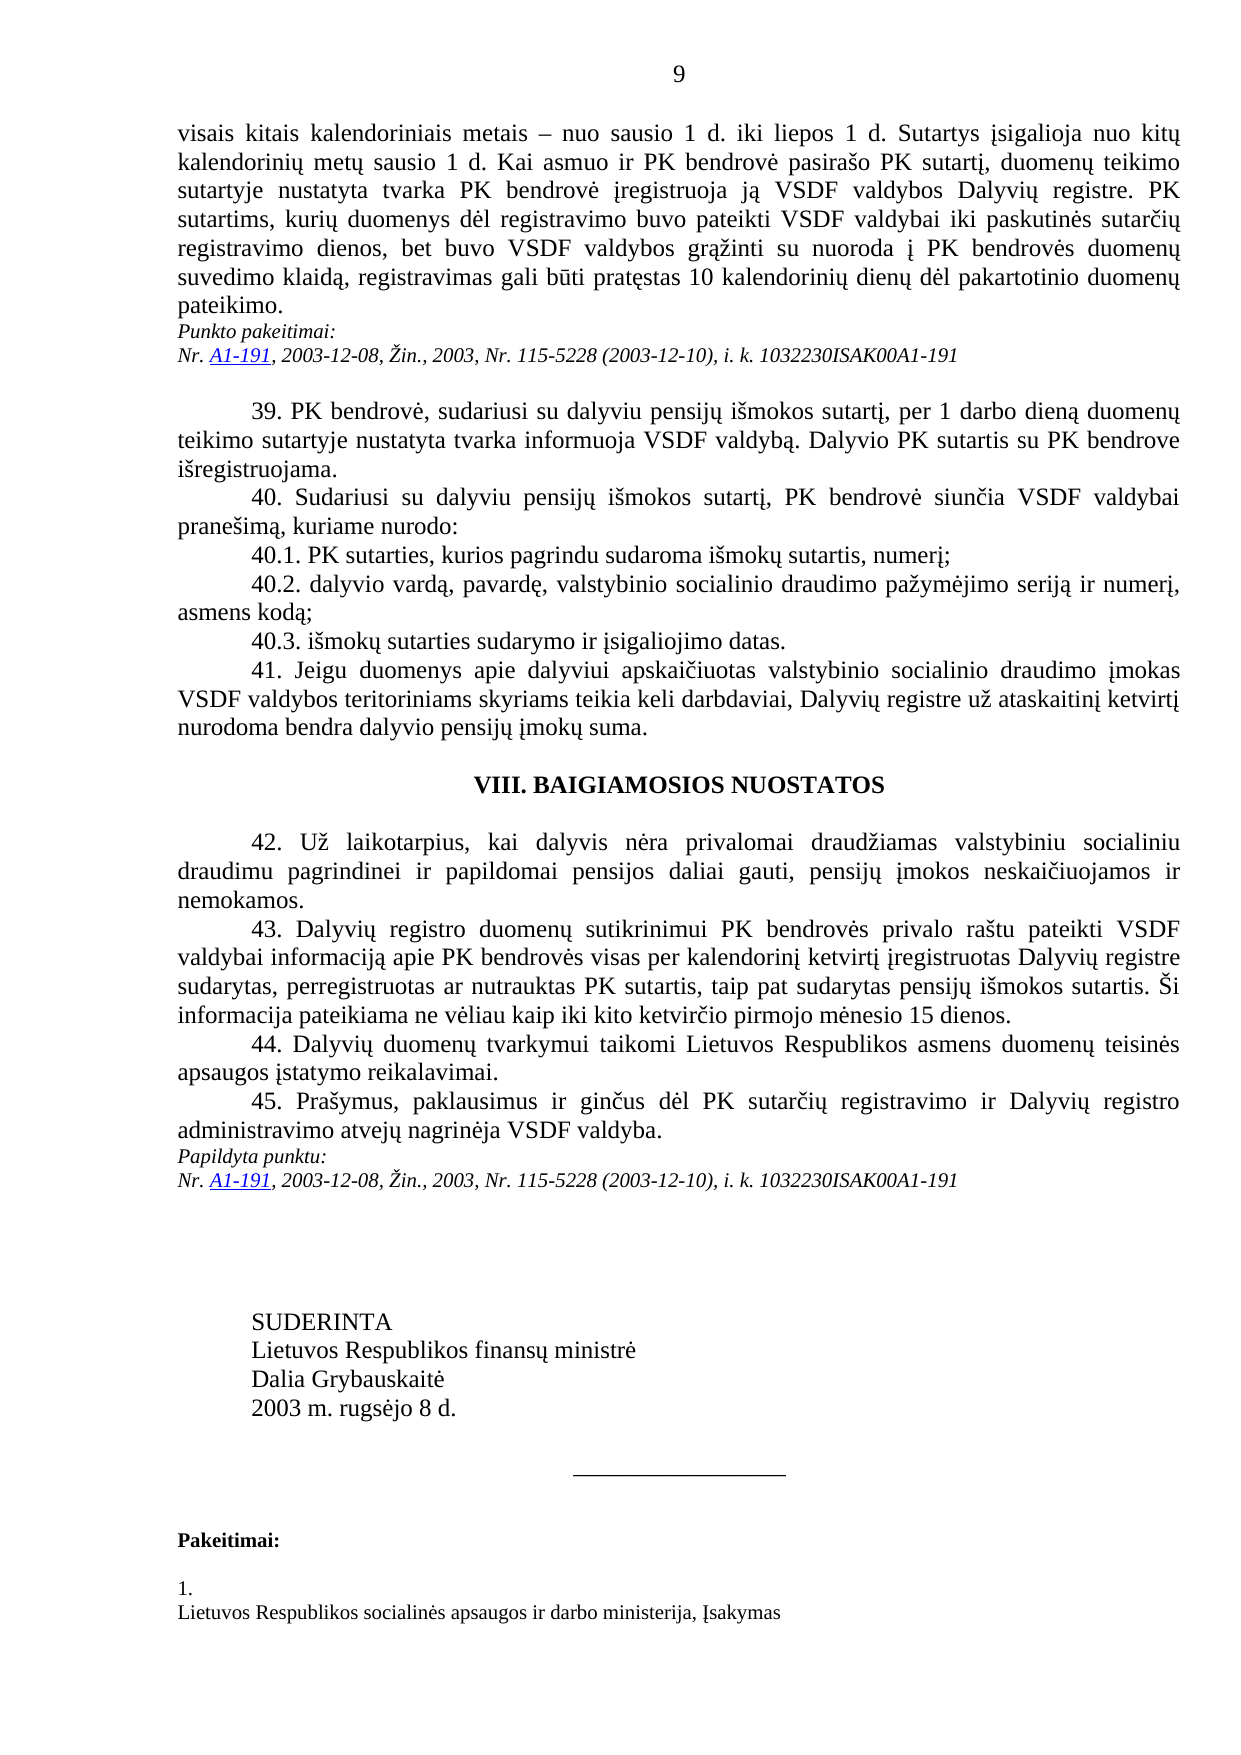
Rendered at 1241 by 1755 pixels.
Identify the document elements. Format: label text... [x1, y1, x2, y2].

text 40.1. PK sutarties, kurios pagrindu sudaroma išmokų sutartis, numerį; [177, 540, 1181, 569]
text Punkto pakeitimai: [177, 319, 1181, 343]
text 40.2. dalyvio vardą, pavardę, valstybinio socialinio draudimo pažymėjimo seriją ir numerį, asmens kodą; [177, 569, 1181, 626]
text Lietuvos Respublikos socialinės apsaugos ir darbo ministerija, Įsakymas [177, 1600, 1181, 1624]
text 45. Prašymus, paklausimus ir ginčus dėl PK sutarčių registravimo ir Dalyvių registro administravimo atvejų nagrinėja VSDF valdyba. [177, 1086, 1181, 1144]
text 42. Už laikotarpius, kai dalyvis nėra privalomai draudžiamas valstybiniu socialiniu draudimu pagrindinei ir papildomai pensijos daliai gauti, pensijų įmokos neskaičiuojamos ir nemokamos. [177, 827, 1181, 914]
text 44. Dalyvių duomenų tvarkymui taikomi Lietuvos Respublikos asmens duomenų teisinės apsaugos įstatymo reikalavimai. [177, 1029, 1181, 1086]
text 2003 m. rugsėjo 8 d. [177, 1393, 1181, 1422]
text Nr. A1-191, 2003-12-08, Žin., 2003, Nr. 115-5228 (2003-12-10), i. k. 1032230ISAK00A1-191 [177, 343, 1181, 367]
text visais kitais kalendoriniais metais – nuo sausio 1 d. iki liepos 1 d. Sutartys įsigalioja nuo kitų kalendorinių metų sausio 1 d. Kai asmuo ir PK bendrovė pasirašo PK sutartį, duomenų teikimo sutartyje nustatyta tvarka PK bendrovė įregistruoja ją VSDF valdybos Dalyvių registre. PK sutartims, kurių duomenys dėl registravimo buvo pateikti VSDF valdybai iki paskutinės sutarčių registravimo dienos, bet buvo VSDF valdybos grąžinti su nuoroda į PK bendrovės duomenų suvedimo klaidą, registravimas gali būti pratęstas 10 kalendorinių dienų dėl pakartotinio duomenų pateikimo. [177, 118, 1181, 319]
text 41. Jeigu duomenys apie dalyviui apskaičiuotas valstybinio socialinio draudimo įmokas VSDF valdybos teritoriniams skyriams teikia keli darbdaviai, Dalyvių registre už ataskaitinį ketvirtį nurodoma bendra dalyvio pensijų įmokų suma. [177, 655, 1181, 741]
text Nr. A1-191, 2003-12-08, Žin., 2003, Nr. 115-5228 (2003-12-10), i. k. 1032230ISAK00A1-191 [177, 1168, 1181, 1192]
text _________________ [177, 1451, 1181, 1479]
text 43. Dalyvių registro duomenų sutikrinimui PK bendrovės privalo raštu pateikti VSDF valdybai informaciją apie PK bendrovės visas per kalendorinį ketvirtį įregistruotas Dalyvių registre sudarytas, perregistruotas ar nutrauktas PK sutartis, taip pat sudarytas pensijų išmokos sutartis. Ši informacija pateikiama ne vėliau kaip iki kito ketvirčio pirmojo mėnesio 15 dienos. [177, 914, 1181, 1029]
text SUDERINTA [177, 1307, 1181, 1336]
text VIII. BAIGIAMOSIOS NUOSTATOS [177, 770, 1181, 799]
text Pakeitimai: [177, 1527, 1181, 1552]
text Lietuvos Respublikos finansų ministrė [177, 1336, 1181, 1364]
text 1. [177, 1576, 1181, 1600]
text Dalia Grybauskaitė [177, 1364, 1181, 1393]
text 40. Sudariusi su dalyviu pensijų išmokos sutartį, PK bendrovė siunčia VSDF valdybai pranešimą, kuriame nurodo: [177, 482, 1181, 540]
text 39. PK bendrovė, sudariusi su dalyviu pensijų išmokos sutartį, per 1 darbo dieną duomenų teikimo sutartyje nustatyta tvarka informuoja VSDF valdybą. Dalyvio PK sutartis su PK bendrove išregistruojama. [177, 396, 1181, 482]
text 40.3. išmokų sutarties sudarymo ir įsigaliojimo datas. [177, 626, 1181, 655]
text Papildyta punktu: [177, 1144, 1181, 1168]
